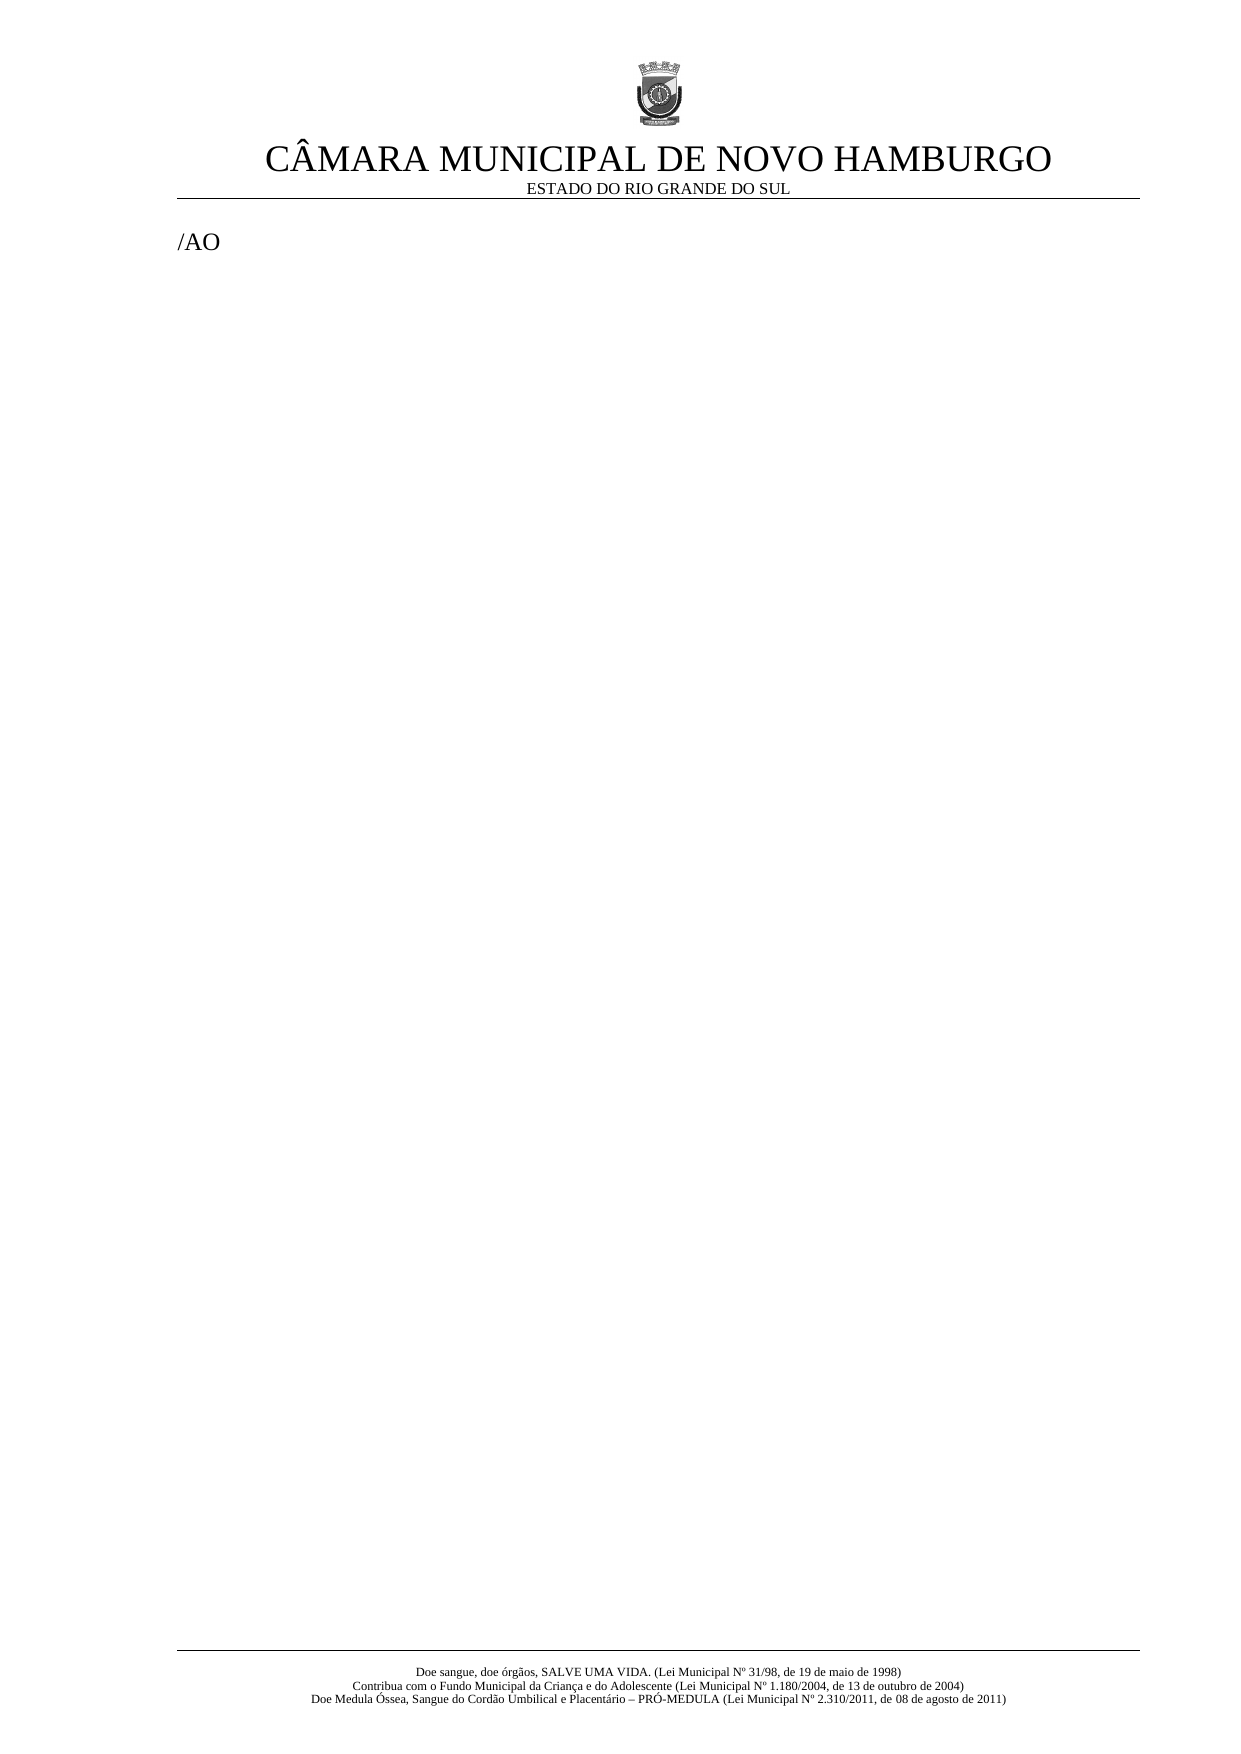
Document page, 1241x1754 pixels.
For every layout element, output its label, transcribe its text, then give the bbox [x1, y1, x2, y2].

text /AO [177, 228, 1140, 256]
